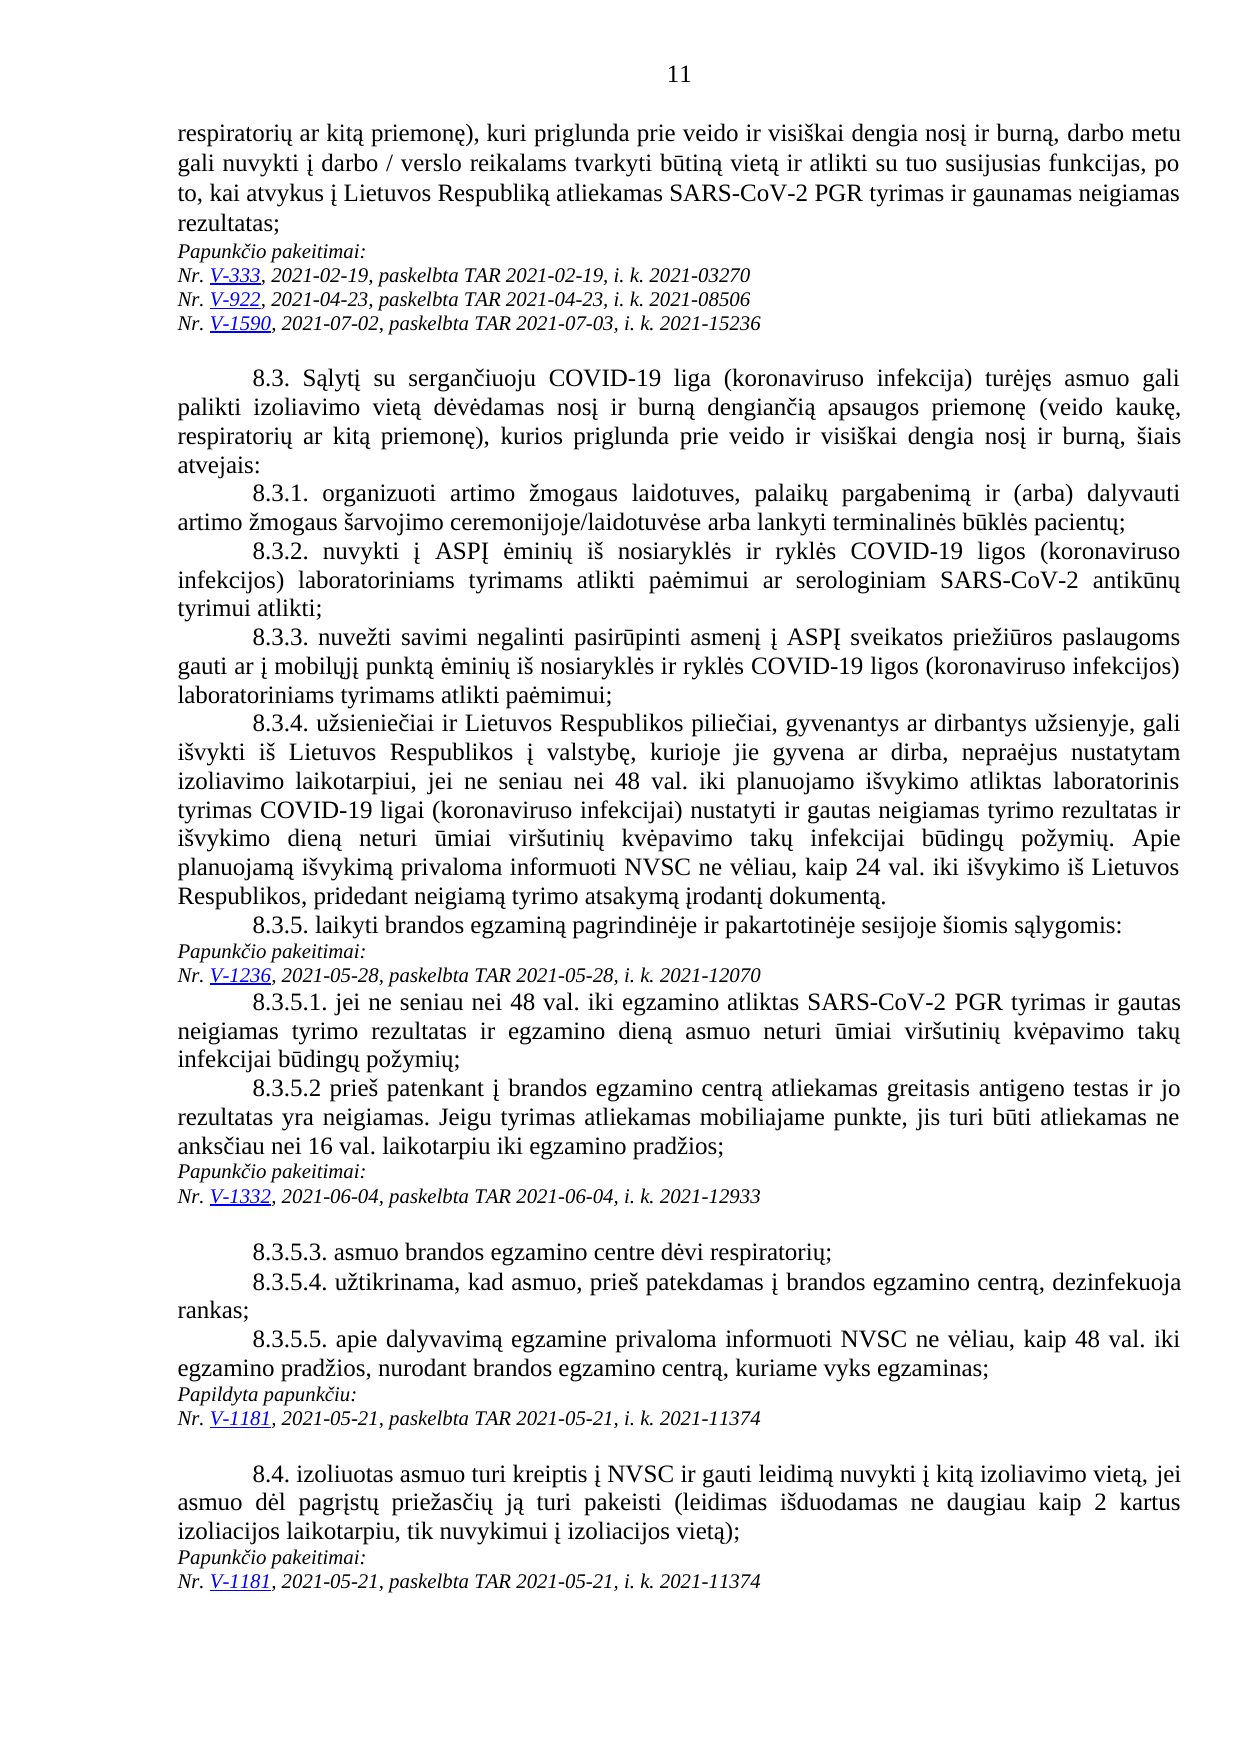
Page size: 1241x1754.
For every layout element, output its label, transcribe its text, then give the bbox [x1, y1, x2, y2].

text Nr. V-1332, 2021-06-04, paskelbta TAR 2021-06-04, i. k. 2021-12933 [177, 1183, 1181, 1208]
text respiratorių ar kitą priemonę), kuri priglunda prie veido ir visiškai dengia nosį ir burną, darbo metu gali nuvykti į darbo / verslo reikalams tvarkyti būtiną vietą ir atlikti su tuo susijusias funkcijas, po to, kai atvykus į Lietuvos Respubliką atliekamas SARS-CoV-2 PGR tyrimas ir gaunamas neigiamas rezultatas; [177, 118, 1181, 237]
text 8.3.3. nuvežti savimi negalinti pasirūpinti asmenį į ASPĮ sveikatos priežiūros paslaugoms gauti ar į mobilųjį punktą ėminių iš nosiaryklės ir ryklės COVID-19 ligos (koronaviruso infekcijos) laboratoriniams tyrimams atlikti paėmimui; [177, 622, 1181, 708]
text 8.3.5.2 prieš patenkant į brandos egzamino centrą atliekamas greitasis antigeno testas ir jo rezultatas yra neigiamas. Jeigu tyrimas atliekamas mobiliajame punkte, jis turi būti atliekamas ne anksčiau nei 16 val. laikotarpiu iki egzamino pradžios; [177, 1073, 1181, 1159]
text Nr. V-1590, 2021-07-02, paskelbta TAR 2021-07-03, i. k. 2021-15236 [177, 311, 1181, 335]
text 8.3.5.4. užtikrinama, kad asmuo, prieš patekdamas į brandos egzamino centrą, dezinfekuoja rankas; [177, 1267, 1181, 1324]
text Papunkčio pakeitimai: [177, 1159, 1181, 1183]
text Nr. V-333, 2021-02-19, paskelbta TAR 2021-02-19, i. k. 2021-03270 [177, 263, 1181, 287]
text 8.4. izoliuotas asmuo turi kreiptis į NVSC ir gauti leidimą nuvykti į kitą izoliavimo vietą, jei asmuo dėl pagrįstų priežasčių ją turi pakeisti (leidimas išduodamas ne daugiau kaip 2 kartus izoliacijos laikotarpiu, tik nuvykimui į izoliacijos vietą); [177, 1459, 1181, 1545]
text 8.3.5. laikyti brandos egzaminą pagrindinėje ir pakartotinėje sesijoje šiomis sąlygomis: [177, 910, 1181, 938]
text Papunkčio pakeitimai: [177, 938, 1181, 963]
text 8.3.5.1. jei ne seniau nei 48 val. iki egzamino atliktas SARS-CoV-2 PGR tyrimas ir gautas neigiamas tyrimo rezultatas ir egzamino dieną asmuo neturi ūmiai viršutinių kvėpavimo takų infekcijai būdingų požymių; [177, 987, 1181, 1073]
text 8.3.1. organizuoti artimo žmogaus laidotuves, palaikų pargabenimą ir (arba) dalyvauti artimo žmogaus šarvojimo ceremonijoje/laidotuvėse arba lankyti terminalinės būklės pacientų; [177, 478, 1181, 536]
text Nr. V-922, 2021-04-23, paskelbta TAR 2021-04-23, i. k. 2021-08506 [177, 287, 1181, 311]
text 8.3.2. nuvykti į ASPĮ ėminių iš nosiaryklės ir ryklės COVID-19 ligos (koronaviruso infekcijos) laboratoriniams tyrimams atlikti paėmimui ar serologiniam SARS-CoV-2 antikūnų tyrimui atlikti; [177, 536, 1181, 622]
text Papunkčio pakeitimai: [177, 1545, 1181, 1569]
text Nr. V-1236, 2021-05-28, paskelbta TAR 2021-05-28, i. k. 2021-12070 [177, 963, 1181, 987]
text 8.3.4. užsieniečiai ir Lietuvos Respublikos piliečiai, gyvenantys ar dirbantys užsienyje, gali išvykti iš Lietuvos Respublikos į valstybę, kurioje jie gyvena ar dirba, nepraėjus nustatytam izoliavimo laikotarpiui, jei ne seniau nei 48 val. iki planuojamo išvykimo atliktas laboratorinis tyrimas COVID-19 ligai (koronaviruso infekcijai) nustatyti ir gautas neigiamas tyrimo rezultatas ir išvykimo dieną neturi ūmiai viršutinių kvėpavimo takų infekcijai būdingų požymių. Apie planuojamą išvykimą privaloma informuoti NVSC ne vėliau, kaip 24 val. iki išvykimo iš Lietuvos Respublikos, pridedant neigiamą tyrimo atsakymą įrodantį dokumentą. [177, 708, 1181, 910]
text Papildyta papunkčiu: [177, 1382, 1181, 1406]
text 8.3.5.3. asmuo brandos egzamino centre dėvi respiratorių; [177, 1236, 1181, 1267]
text 8.3.5.5. apie dalyvavimą egzamine privaloma informuoti NVSC ne vėliau, kaip 48 val. iki egzamino pradžios, nurodant brandos egzamino centrą, kuriame vyks egzaminas; [177, 1324, 1181, 1382]
text Nr. V-1181, 2021-05-21, paskelbta TAR 2021-05-21, i. k. 2021-11374 [177, 1406, 1181, 1430]
text 8.3. Sąlytį su sergančiuoju COVID-19 liga (koronaviruso infekcija) turėjęs asmuo gali palikti izoliavimo vietą dėvėdamas nosį ir burną dengiančią apsaugos priemonę (veido kaukę, respiratorių ar kitą priemonę), kurios priglunda prie veido ir visiškai dengia nosį ir burną, šiais atvejais: [177, 363, 1181, 478]
text Nr. V-1181, 2021-05-21, paskelbta TAR 2021-05-21, i. k. 2021-11374 [177, 1569, 1181, 1593]
text Papunkčio pakeitimai: [177, 238, 1181, 263]
